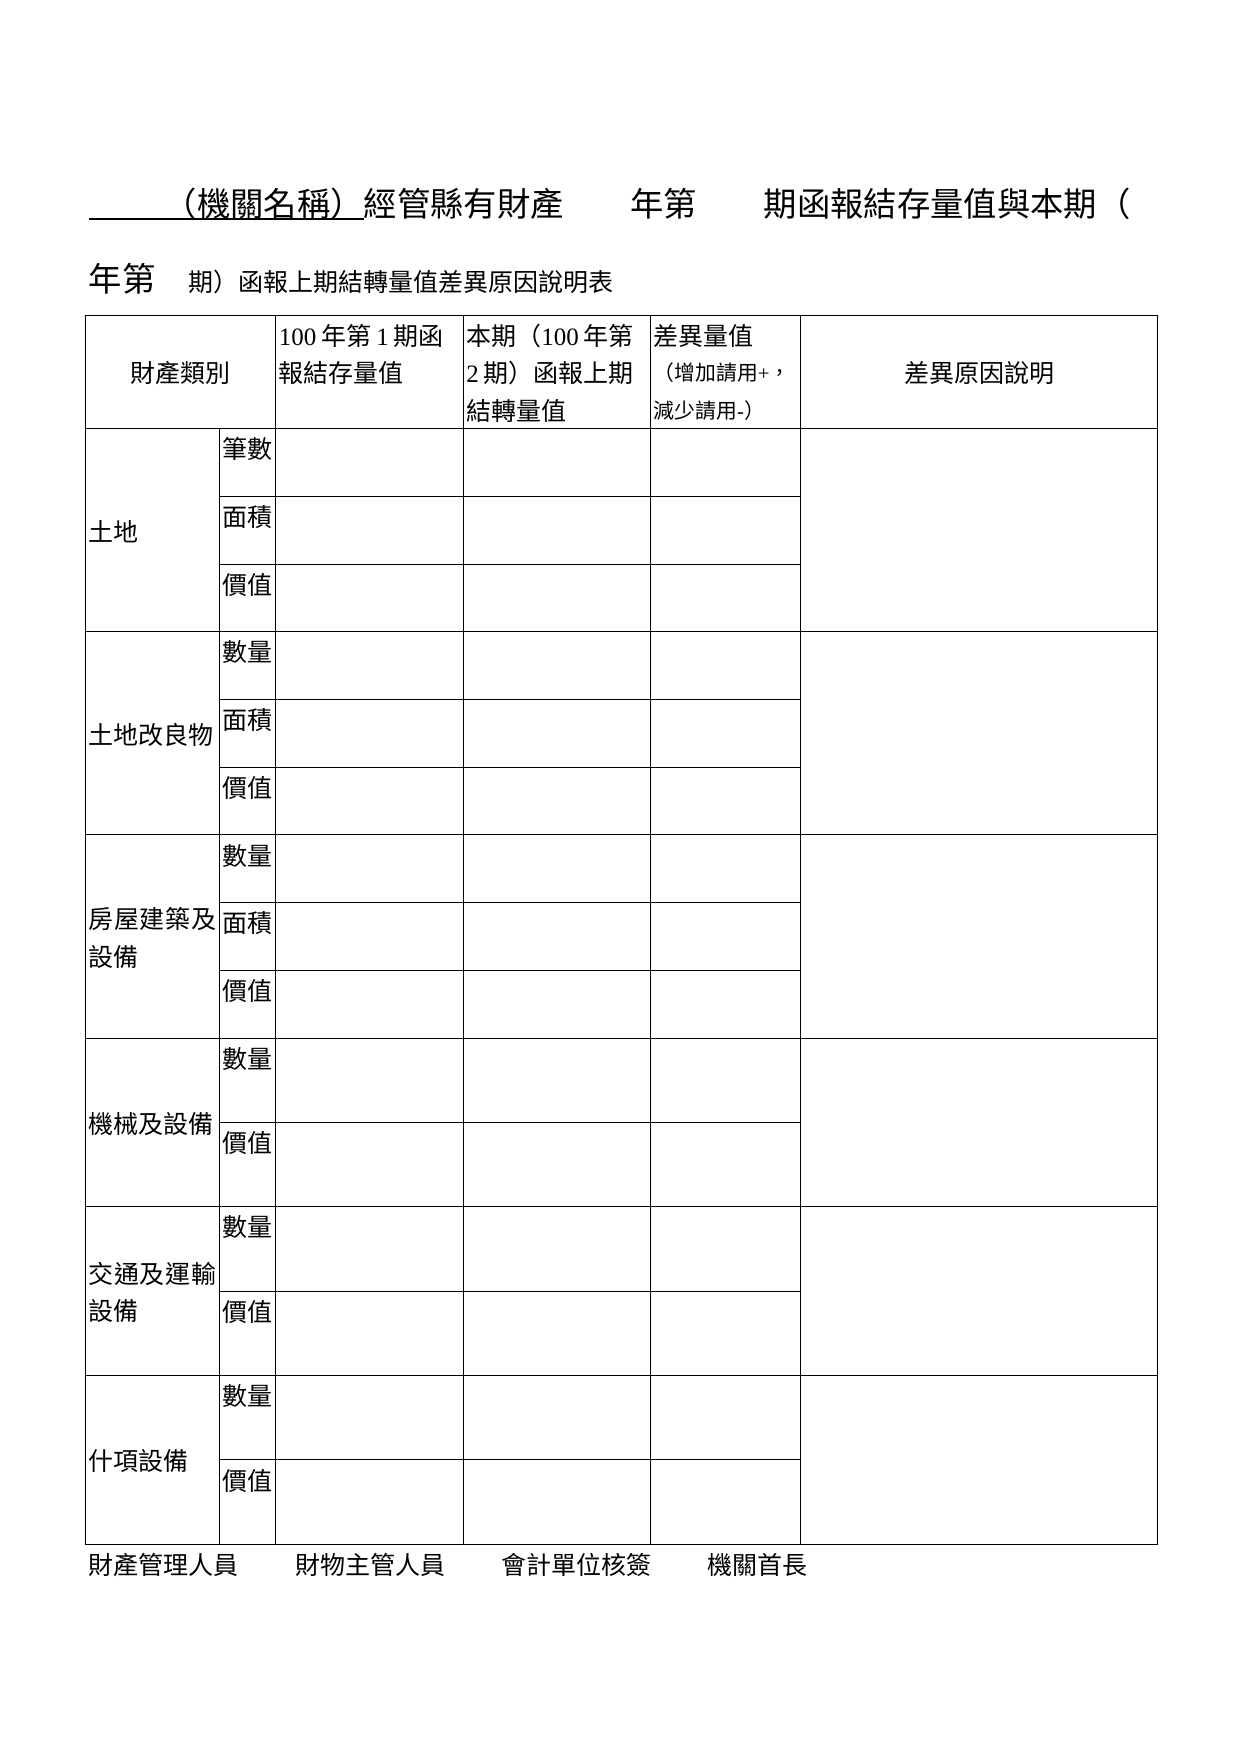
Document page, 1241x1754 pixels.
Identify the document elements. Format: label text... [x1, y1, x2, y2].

table_cell [464, 1460, 650, 1544]
table_cell [276, 497, 463, 563]
table_cell [464, 768, 650, 834]
table_cell [276, 1039, 463, 1122]
text 財產管理人員 財物主管人員 會計單位核簽 機關首長 [89, 1545, 1152, 1582]
table_cell [651, 971, 800, 1037]
table_cell [651, 903, 800, 970]
table_cell 面積 [220, 497, 275, 563]
table_cell [276, 1207, 463, 1291]
table_cell [651, 1123, 800, 1206]
table_cell [276, 565, 463, 631]
table_cell [464, 835, 650, 902]
table_cell [801, 1039, 1157, 1206]
table_header 差異原因說明 [801, 316, 1157, 428]
table_header 100年第1期函報結存量值 [276, 316, 463, 428]
table_cell [801, 835, 1157, 1037]
table_cell 數量 [220, 632, 275, 699]
table_cell 交通及運輸設備 [86, 1207, 219, 1375]
table_cell [276, 1460, 463, 1544]
table_cell 面積 [220, 700, 275, 767]
table_cell [651, 497, 800, 563]
table_cell [651, 1292, 800, 1375]
table_cell [801, 429, 1157, 631]
table_cell [801, 632, 1157, 834]
table_cell 房屋建築及設備 [86, 835, 219, 1037]
table_cell [276, 768, 463, 834]
table_cell [651, 835, 800, 902]
table_cell [651, 632, 800, 699]
table_cell [651, 565, 800, 631]
table_cell [464, 429, 650, 496]
table_cell [276, 429, 463, 496]
table_cell [276, 1292, 463, 1375]
table_cell 筆數 [220, 429, 275, 496]
table_cell 價值 [220, 1460, 275, 1544]
table_cell [801, 1376, 1157, 1544]
table_cell [464, 1123, 650, 1206]
table_cell [464, 1376, 650, 1459]
table_cell [651, 1460, 800, 1544]
table_cell [464, 497, 650, 563]
table_cell [276, 1376, 463, 1459]
table_cell [276, 632, 463, 699]
table_cell 價值 [220, 565, 275, 631]
table_cell 數量 [220, 1207, 275, 1291]
table_cell 價值 [220, 1123, 275, 1206]
text （機關名稱）經管縣有財產 年第 期函報結存量值與本期（ 年第 期）函報上期結轉量值差異原因說明表 [89, 164, 1152, 314]
table_cell 數量 [220, 1376, 275, 1459]
table_header 差異量值 （增加請用+，減少請用-） [651, 316, 800, 428]
table_cell [801, 1207, 1157, 1375]
table_cell [651, 1376, 800, 1459]
table_cell [464, 1039, 650, 1122]
table_cell [276, 1123, 463, 1206]
table_cell [651, 768, 800, 834]
table_cell [464, 632, 650, 699]
table_cell 價值 [220, 1292, 275, 1375]
table_cell [464, 700, 650, 767]
table_cell [651, 700, 800, 767]
table_cell [276, 903, 463, 970]
table_cell 價值 [220, 768, 275, 834]
table_cell 面積 [220, 903, 275, 970]
table_cell 價值 [220, 971, 275, 1037]
table_cell [464, 903, 650, 970]
table_cell [651, 1207, 800, 1291]
table_cell 什項設備 [86, 1376, 219, 1544]
table_cell [464, 565, 650, 631]
table_cell [464, 1207, 650, 1291]
table_cell 機械及設備 [86, 1039, 219, 1206]
table_cell 土地 [86, 429, 219, 631]
table_cell [651, 1039, 800, 1122]
table_cell 數量 [220, 1039, 275, 1122]
table_cell 數量 [220, 835, 275, 902]
table_header 財產類別 [86, 316, 275, 428]
table_cell [464, 971, 650, 1037]
table_cell [276, 700, 463, 767]
table_cell [464, 1292, 650, 1375]
table_header 本期（100年第2期）函報上期結轉量值 [464, 316, 650, 428]
table_cell [651, 429, 800, 496]
table_cell 土地改良物 [86, 632, 219, 834]
table_cell [276, 835, 463, 902]
table_cell [276, 971, 463, 1037]
